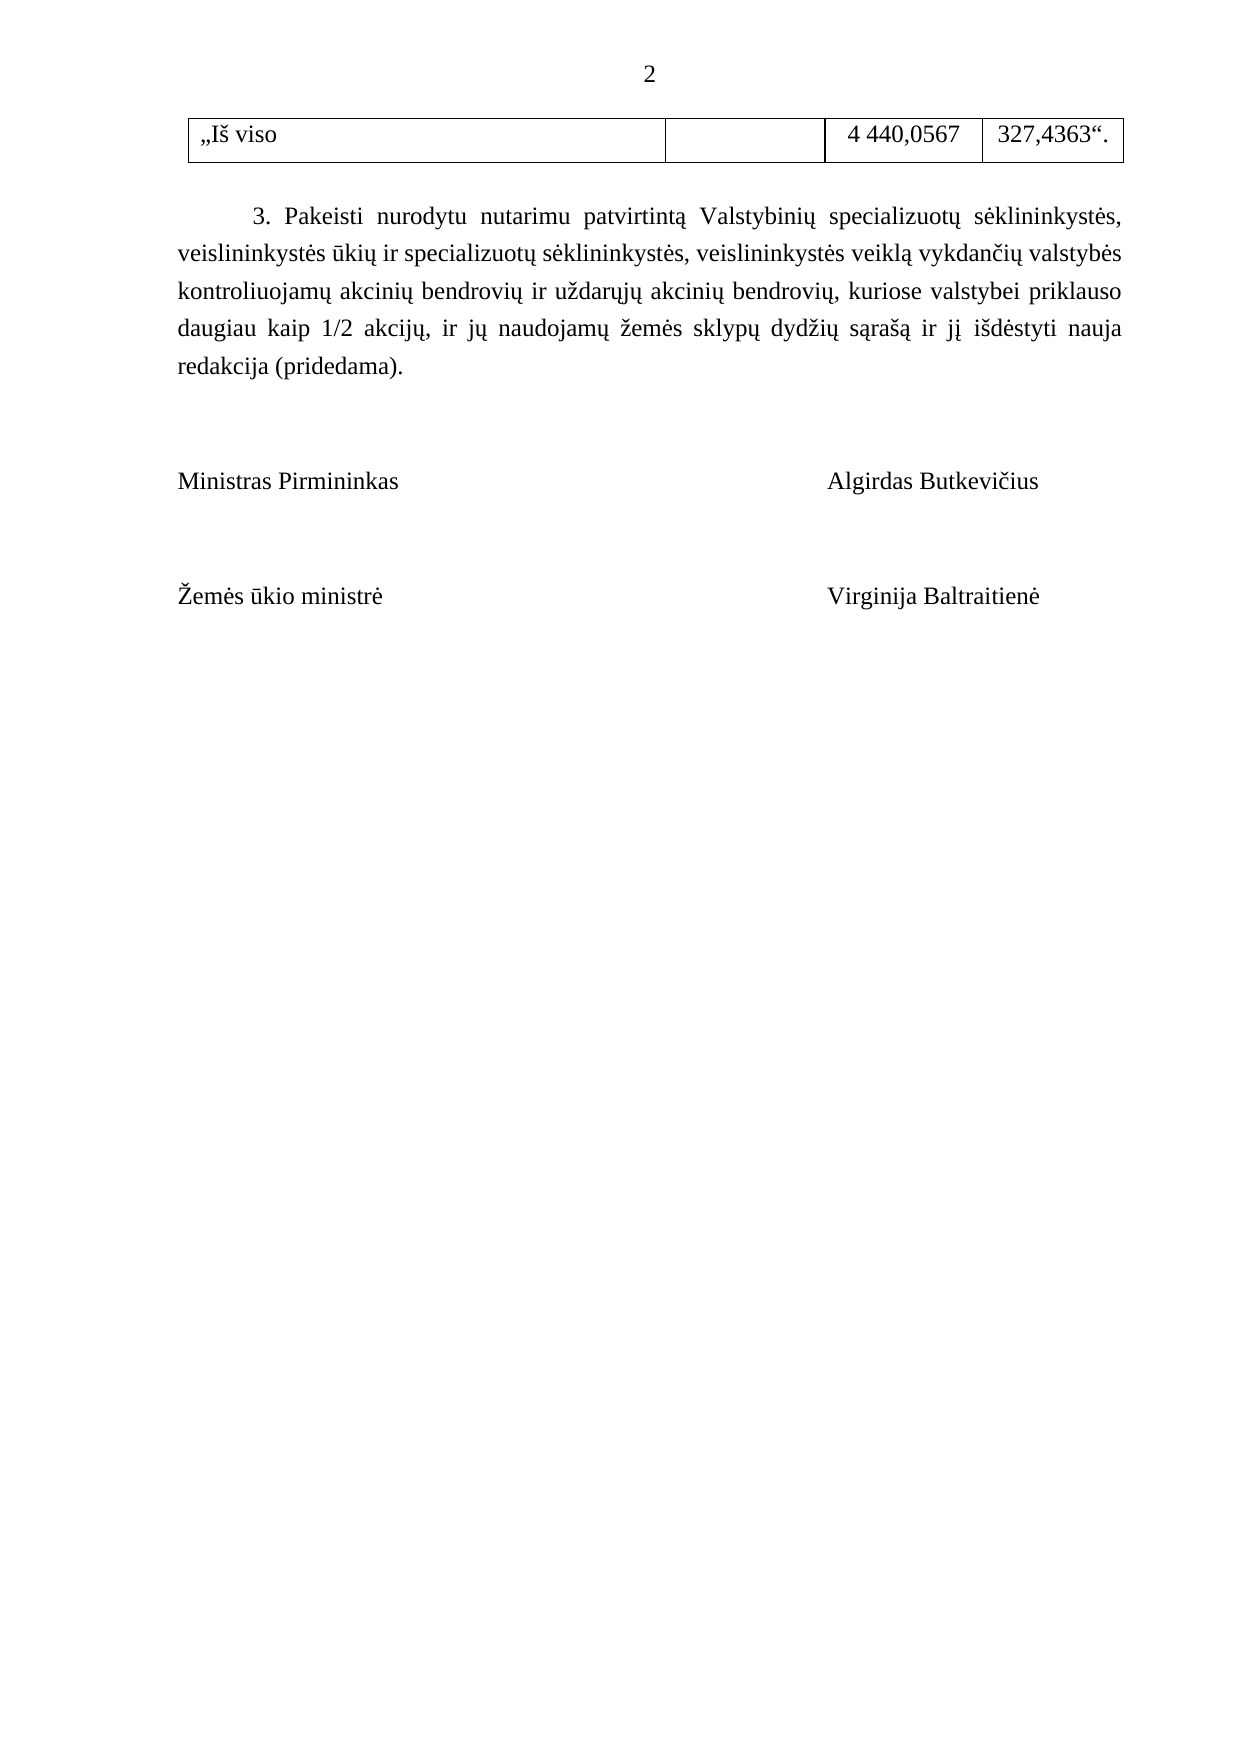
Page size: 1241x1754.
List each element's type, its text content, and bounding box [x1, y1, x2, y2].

text 3. Pakeisti nurodytu nutarimu patvirtintą Valstybinių specializuotų sėklininkystės, veislininkystės ūkių ir specializuotų sėklininkystės, veislininkystės veiklą vykdančių valstybės kontroliuojamų akcinių bendrovių ir uždarųjų akcinių bendrovių, kuriose valstybei priklauso daugiau kaip 1/2 akcijų, ir jų naudojamų žemės sklypų dydžių sąrašą ir jį išdėstyti nauja redakcija (pridedama). [177, 192, 1122, 379]
table_header [666, 119, 824, 162]
table_header 4 440,0567 [826, 119, 982, 162]
text Ministras Pirmininkas Algirdas Butkevičius [177, 466, 1122, 494]
table_header 327,4363“. [983, 119, 1123, 162]
table_header „Iš viso [189, 119, 665, 162]
text Žemės ūkio ministrė Virginija Baltraitienė [177, 581, 1122, 609]
